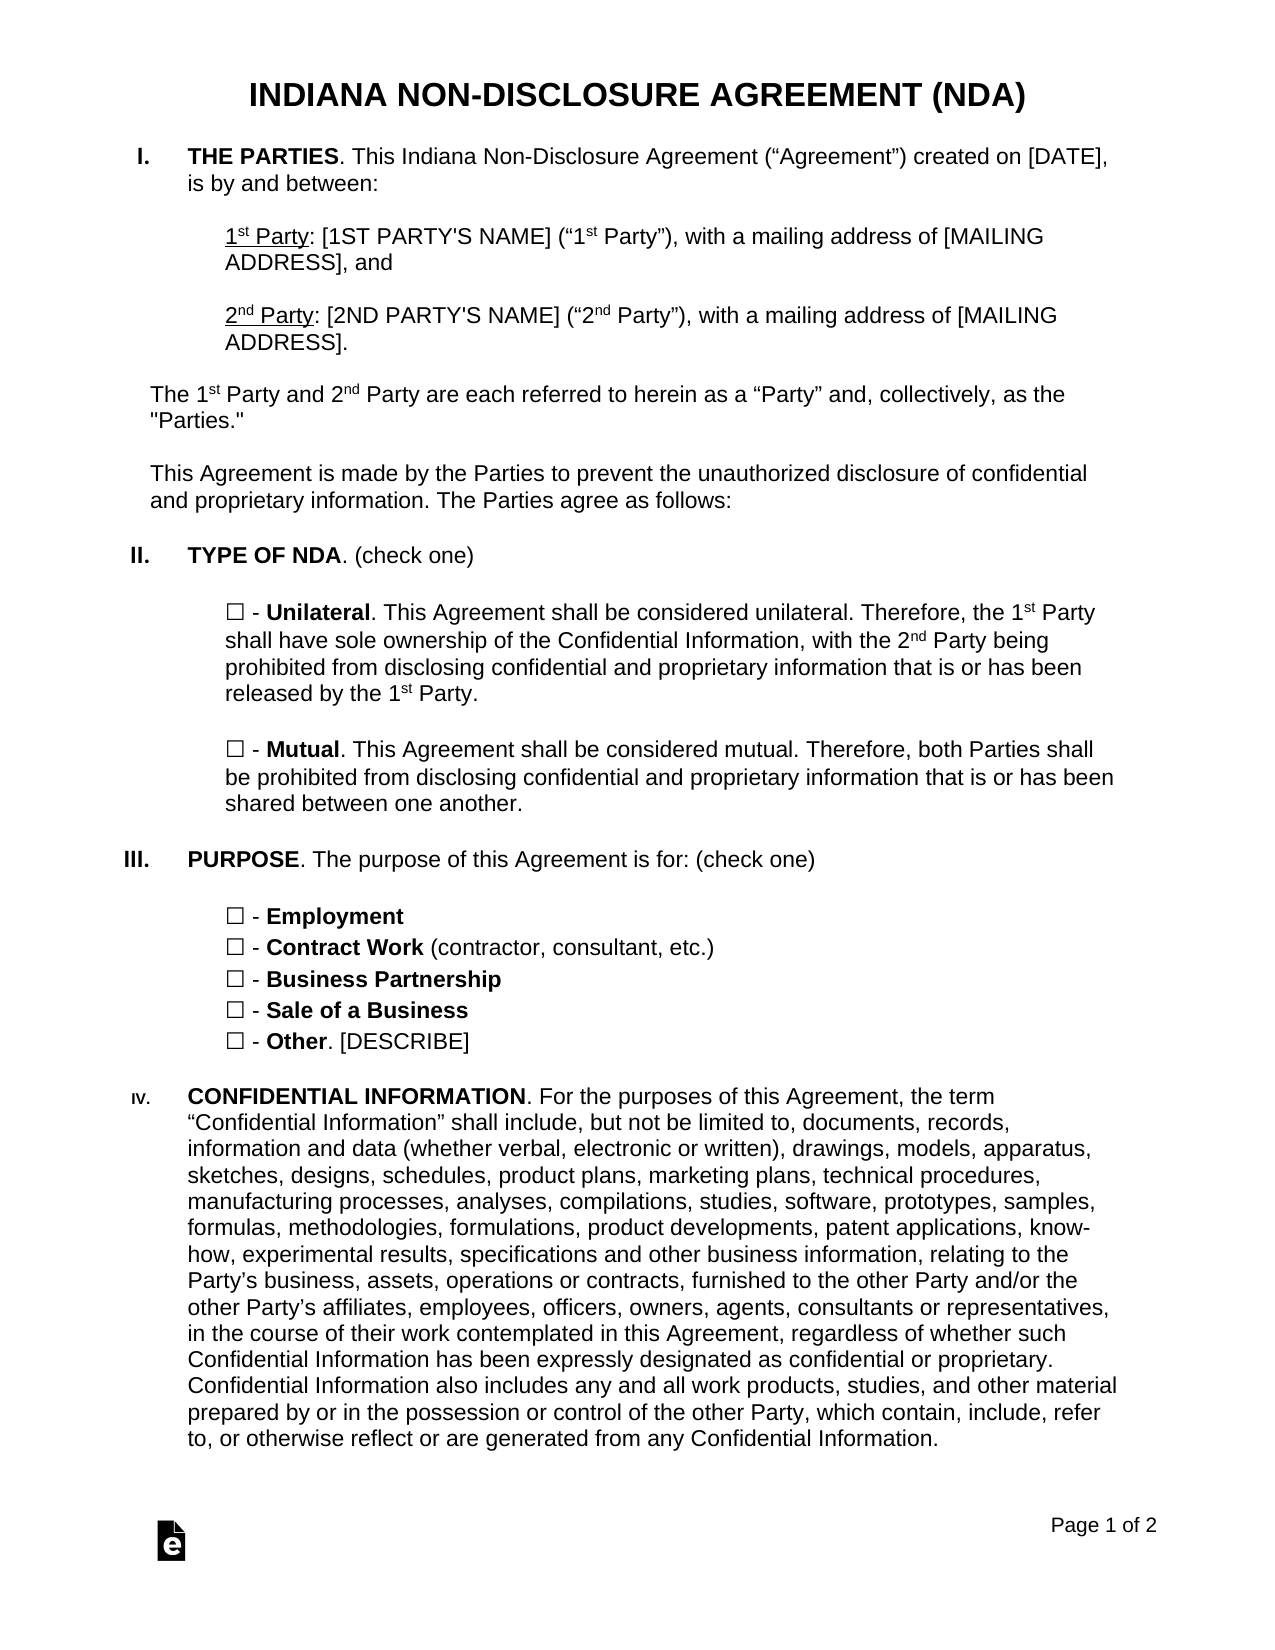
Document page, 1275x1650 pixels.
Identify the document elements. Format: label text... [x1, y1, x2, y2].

list THE PARTIES. This Indiana Non-Disclosure Agreement (“Agreement”) created on [DATE], is by and between: [150, 140, 1125, 197]
text ☐ - Mutual. This Agreement shall be considered mutual. Therefore, both Parties shall be prohibited from disclosing confidential and proprietary information that is or has been shared between one another. [225, 733, 1125, 817]
text ☐ - Sale of a Business [225, 994, 1125, 1025]
text ☐ - Unilateral. This Agreement shall be considered unilateral. Therefore, the 1st Party shall have sole ownership of the Confidential Information, with the 2nd Party being prohibited from disclosing confidential and proprietary information that is or has been released by the 1st Party. [225, 596, 1125, 706]
text 2nd Party: [2ND PARTY'S NAME] (“2nd Party”), with a mailing address of [MAILING ADDRESS]. [225, 302, 1125, 355]
list CONFIDENTIAL INFORMATION. For the purposes of this Agreement, the term “Confidential Information” shall include, but not be limited to, documents, records, information and data (whether verbal, electronic or written), drawings, models, apparatus, sketches, designs, schedules, product plans, marketing plans, technical procedures, manufacturing processes, analyses, compilations, studies, software, prototypes, samples, formulas, methodologies, formulations, product developments, patent applications, know-how, experimental results, specifications and other business information, relating to the Party’s business, assets, operations or contracts, furnished to the other Party and/or the other Party’s affiliates, employees, officers, owners, agents, consultants or representatives, in the course of their work contemplated in this Agreement, regardless of whether such Confidential Information has been expressly designated as confidential or proprietary. Confidential Information also includes any and all work products, studies, and other material prepared by or in the possession or control of the other Party, which contain, include, refer to, or otherwise reflect or are generated from any Confidential Information. [150, 1083, 1125, 1452]
list PURPOSE. The purpose of this Agreement is for: (check one) [150, 843, 1125, 874]
text This Agreement is made by the Parties to prevent the unauthorized disclosure of confidential and proprietary information. The Parties agree as follows: [150, 460, 1125, 513]
list TYPE OF NDA. (check one) [150, 539, 1125, 570]
text ☐ - Other. [DESCRIBE] [225, 1025, 1125, 1056]
text ☐ - Contract Work (contractor, consultant, etc.) [225, 931, 1125, 962]
text 1st Party: [1ST PARTY'S NAME] (“1st Party”), with a mailing address of [MAILING ADDRESS], and [225, 223, 1125, 276]
text ☐ - Business Partnership [225, 962, 1125, 994]
text INDIANA NON-DISCLOSURE AGREEMENT (NDA) [150, 75, 1125, 113]
text ☐ - Employment [225, 900, 1125, 931]
text The 1st Party and 2nd Party are each referred to herein as a “Party” and, collectively, as the "Parties." [150, 381, 1125, 434]
